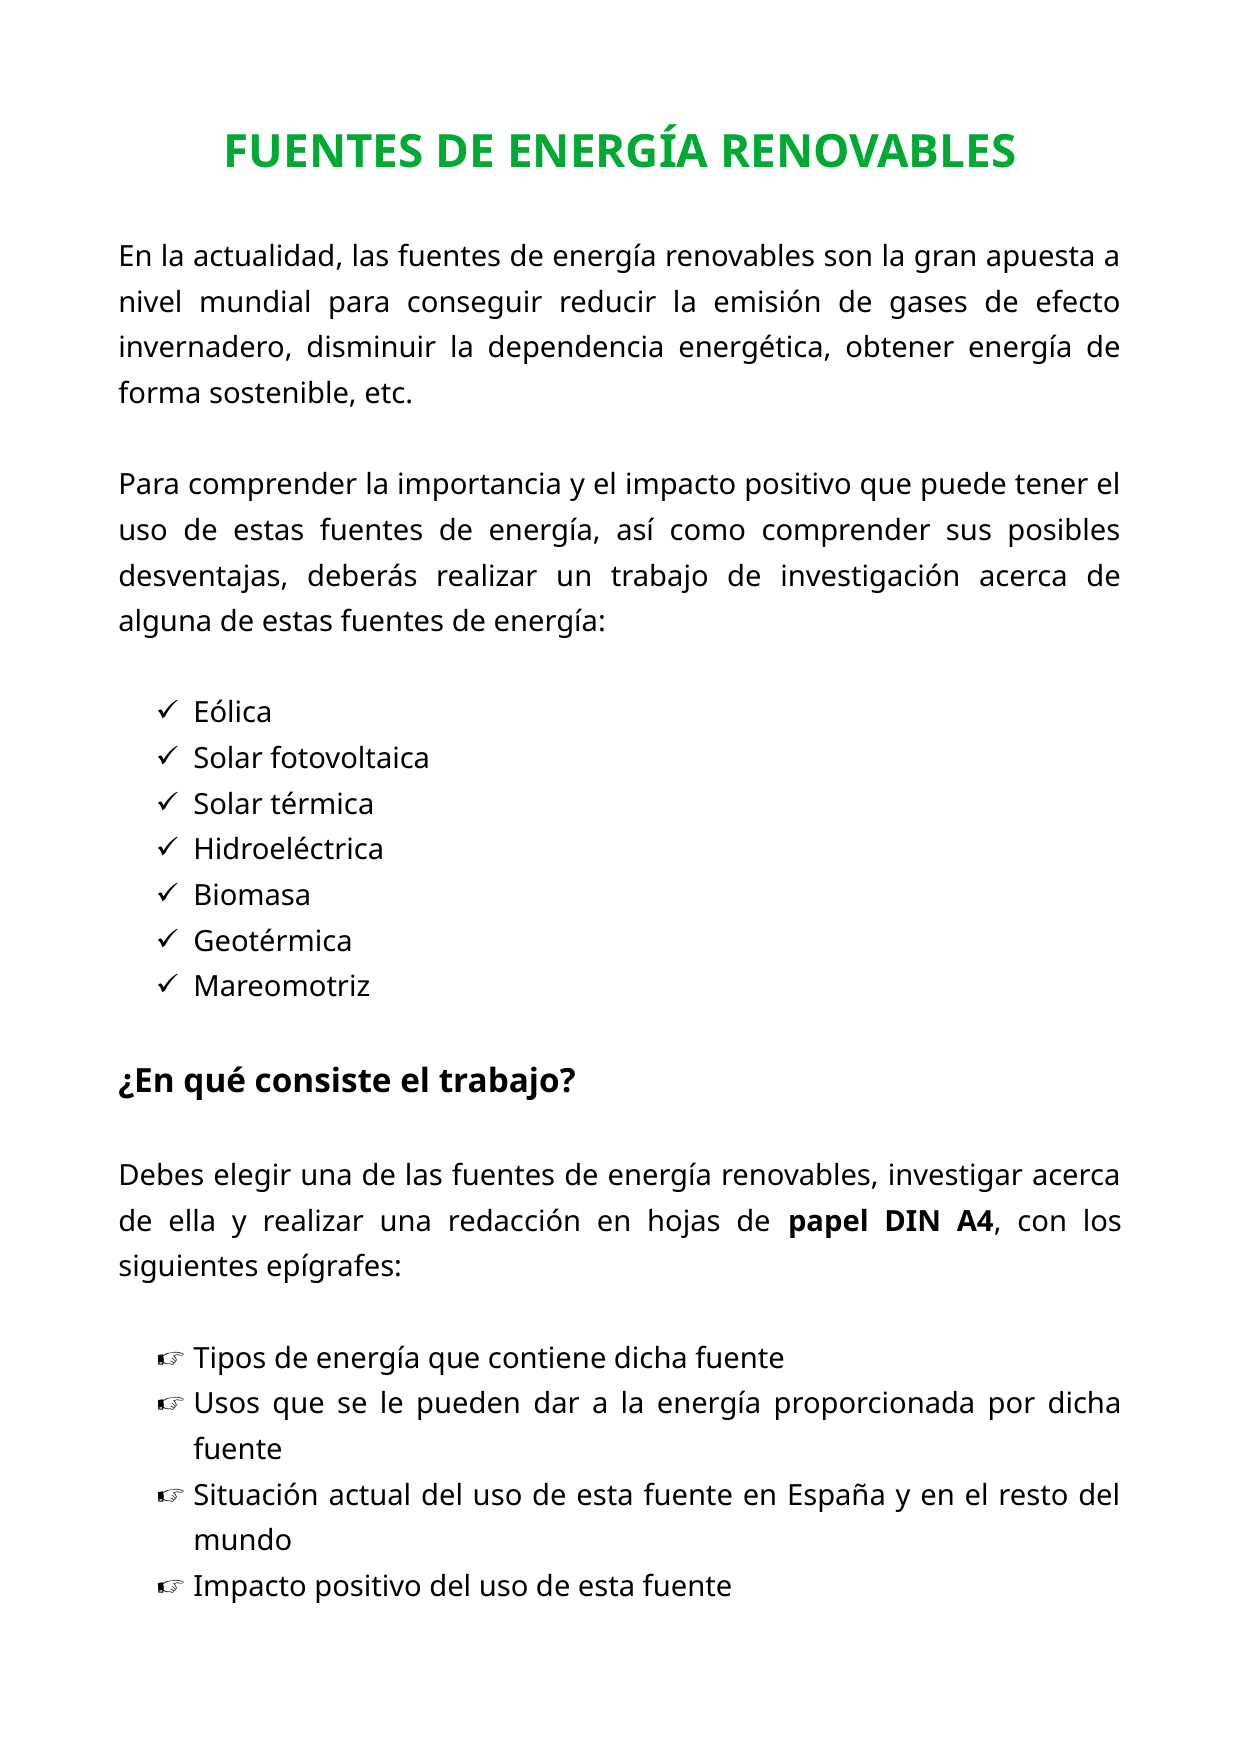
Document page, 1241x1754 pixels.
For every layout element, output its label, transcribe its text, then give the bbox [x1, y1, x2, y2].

subtitle ¿En qué consiste el trabajo? [118, 1057, 1122, 1102]
text Debes elegir una de las fuentes de energía renovables, investigar acerca de ella y realizar una redacción en hojas de papel DIN A4, con los siguientes epígrafes: [118, 1154, 1122, 1285]
list Impacto positivo del uso de esta fuente [156, 1565, 1122, 1605]
list Tipos de energía que contiene dicha fuente [156, 1337, 1122, 1377]
list Solar térmica [156, 783, 1122, 823]
list Solar fotovoltaica [156, 737, 1122, 777]
text En la actualidad, las fuentes de energía renovables son la gran apuesta a nivel mundial para conseguir reducir la emisión de gases de efecto invernadero, disminuir la dependencia energética, obtener energía de forma sostenible, etc. [118, 235, 1122, 412]
list Geotérmica [156, 920, 1122, 959]
list Hidroeléctrica [156, 828, 1122, 868]
text FUENTES DE ENERGÍA RENOVABLES [118, 118, 1122, 181]
list Usos que se le pueden dar a la energía proporcionada por dicha fuente [156, 1383, 1122, 1468]
list Biomasa [156, 874, 1122, 914]
list Mareomotriz [156, 965, 1122, 1005]
list Situación actual del uso de esta fuente en España y en el resto del mundo [156, 1474, 1122, 1559]
list Eólica [156, 692, 1122, 731]
text Para comprender la importancia y el impacto positivo que puede tener el uso de estas fuentes de energía, así como comprender sus posibles desventajas, deberás realizar un trabajo de investigación acerca de alguna de estas fuentes de energía: [118, 463, 1122, 640]
